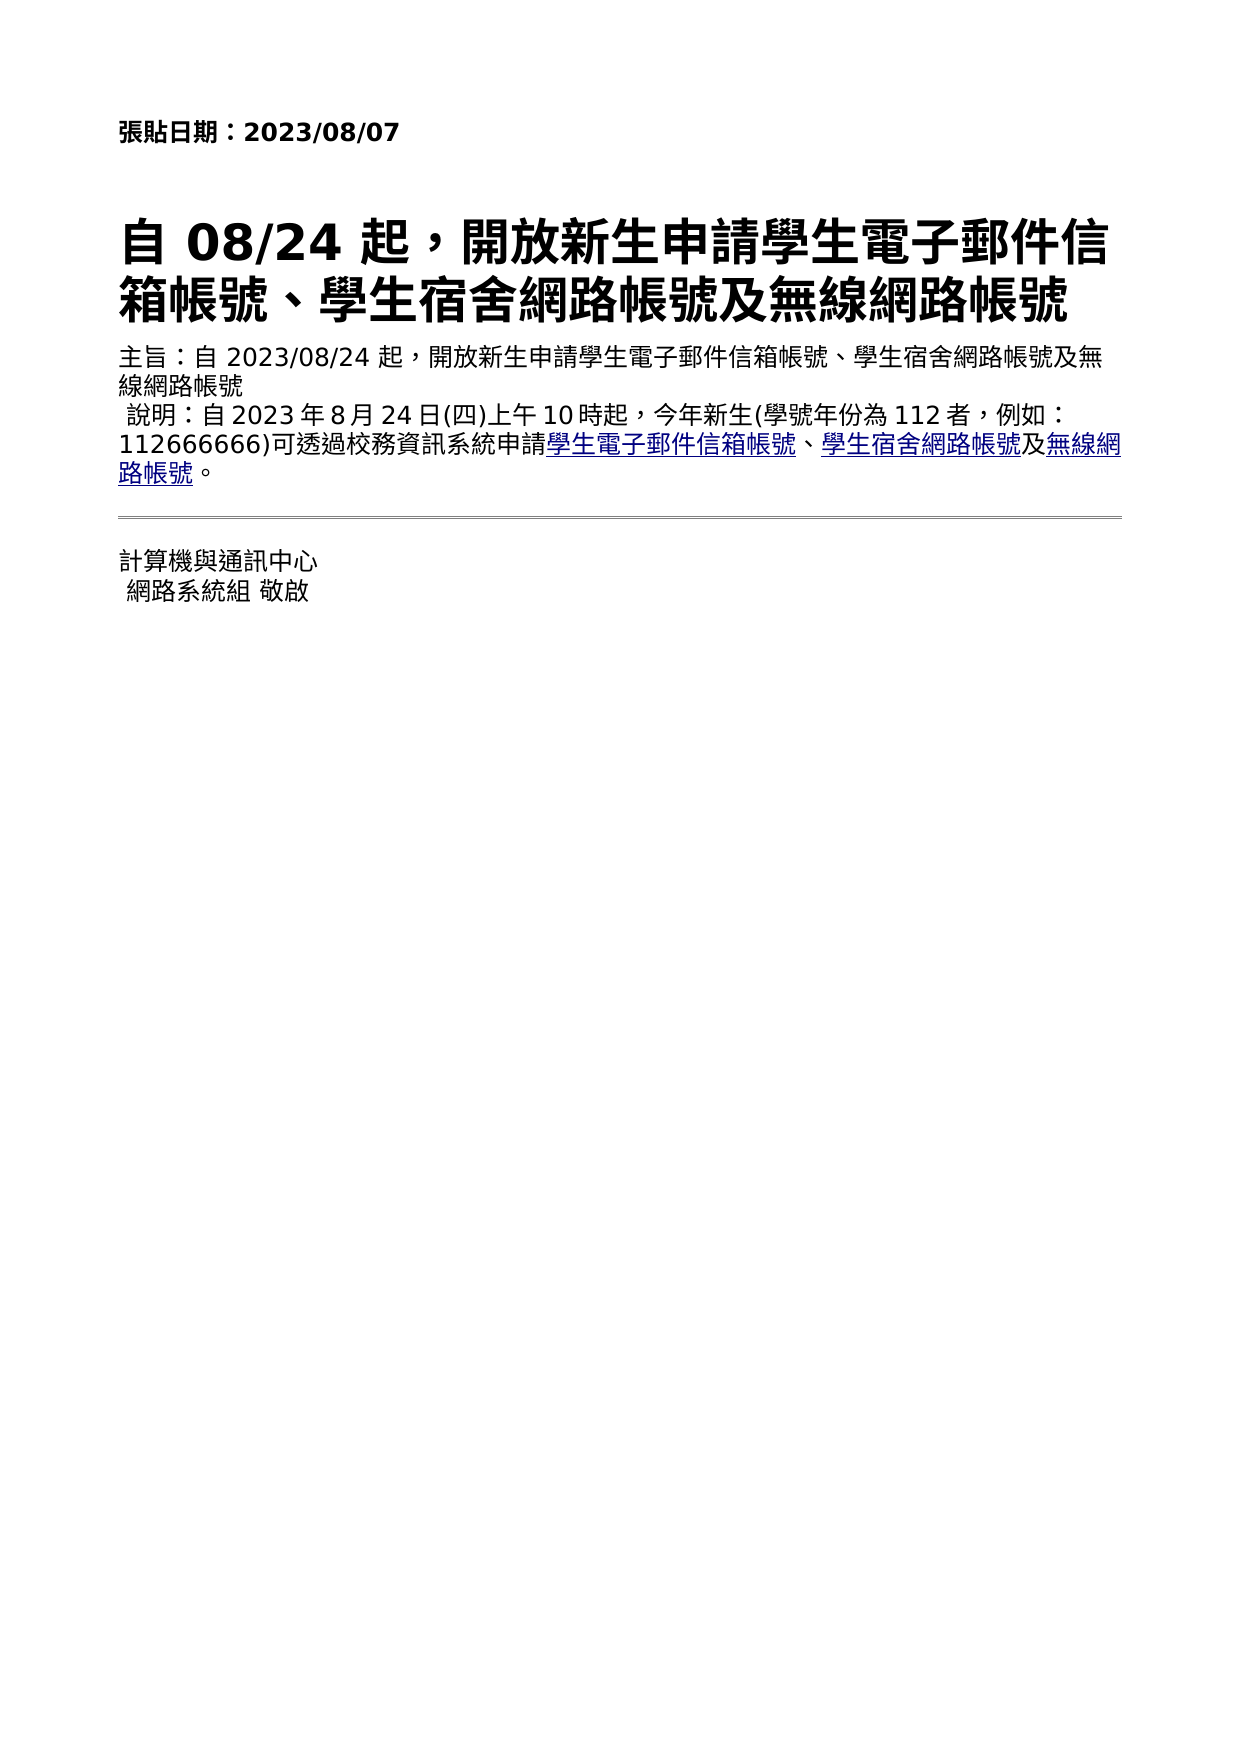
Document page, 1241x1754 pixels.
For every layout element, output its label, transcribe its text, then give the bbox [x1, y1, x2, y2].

text 計算機與通訊中心 網路系統組 敬啟 [118, 548, 1122, 606]
text 主旨：自 2023/08/24 起，開放新生申請學生電子郵件信箱帳號、學生宿舍網路帳號及無線網路帳號 說明：自2023年8月24日(四)上午10時起，今年新生(學號年份為112者，例如：112666666)可透過校務資訊系統申請學生電子郵件信箱帳號、學生宿舍網路帳號及無線網路帳號。 [118, 343, 1122, 489]
subtitle 自 08/24 起，開放新生申請學生電子郵件信箱帳號、學生宿舍網路帳號及無線網路帳號 [118, 214, 1122, 330]
text 張貼日期：2023/08/07 [118, 118, 1122, 176]
